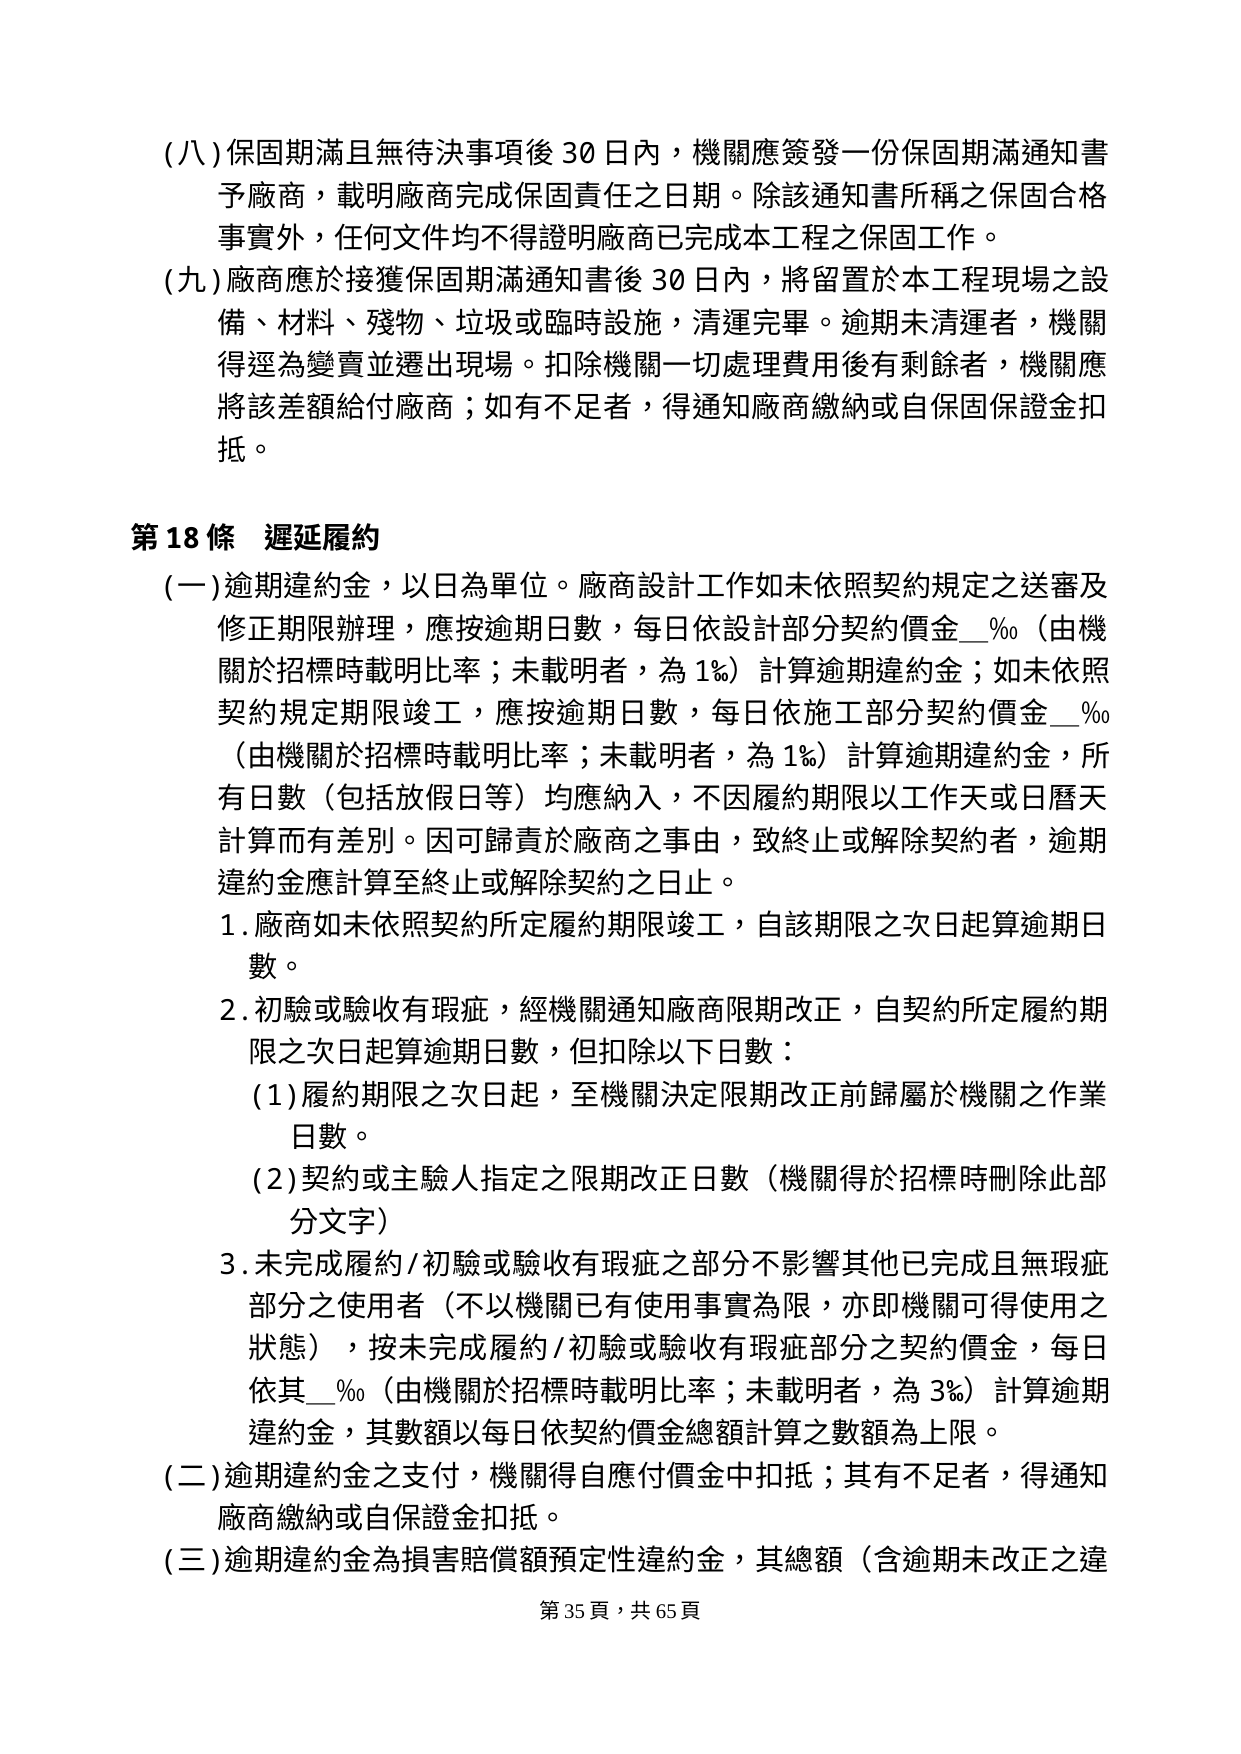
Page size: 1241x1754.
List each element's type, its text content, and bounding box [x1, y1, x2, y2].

text (1)履約期限之次日起，至機關決定限期改正前歸屬於機關之作業日數。 [248, 1071, 1110, 1156]
text 第18條 遲延履約 [130, 514, 1110, 557]
text (三)逾期違約金為損害賠償額預定性違約金，其總額（含逾期未改正之違 [159, 1537, 1110, 1579]
text (八)保固期滿且無待決事項後30日內，機關應簽發一份保固期滿通知書予廠商，載明廠商完成保固責任之日期。除該通知書所稱之保固合格事實外，任何文件均不得證明廠商已完成本工程之保固工作。 [159, 130, 1110, 257]
text (2)契約或主驗人指定之限期改正日數（機關得於招標時刪除此部分文字） [248, 1156, 1110, 1240]
text 3.未完成履約/初驗或驗收有瑕疵之部分不影響其他已完成且無瑕疵部分之使用者（不以機關已有使用事實為限，亦即機關可得使用之狀態），按未完成履約/初驗或驗收有瑕疵部分之契約價金，每日依其＿‰（由機關於招標時載明比率；未載明者，為3‰）計算逾期違約金，其數額以每日依契約價金總額計算之數額為上限。 [218, 1240, 1110, 1452]
text 1.廠商如未依照契約所定履約期限竣工，自該期限之次日起算逾期日數。 [218, 902, 1110, 986]
text (二)逾期違約金之支付，機關得自應付價金中扣抵；其有不足者，得通知廠商繳納或自保證金扣抵。 [159, 1452, 1110, 1537]
text (九)廠商應於接獲保固期滿通知書後30日內，將留置於本工程現場之設備、材料、殘物、垃圾或臨時設施，清運完畢。逾期未清運者，機關得逕為變賣並遷出現場。扣除機關一切處理費用後有剩餘者，機關應將該差額給付廠商；如有不足者，得通知廠商繳納或自保固保證金扣抵。 [159, 257, 1110, 468]
text 2.初驗或驗收有瑕疵，經機關通知廠商限期改正，自契約所定履約期限之次日起算逾期日數，但扣除以下日數： [218, 986, 1110, 1071]
text (一)逾期違約金，以日為單位。廠商設計工作如未依照契約規定之送審及修正期限辦理，應按逾期日數，每日依設計部分契約價金＿‰（由機關於招標時載明比率；未載明者，為1‰）計算逾期違約金；如未依照契約規定期限竣工，應按逾期日數，每日依施工部分契約價金＿‰（由機關於招標時載明比率；未載明者，為1‰）計算逾期違約金，所有日數（包括放假日等）均應納入，不因履約期限以工作天或日曆天計算而有差別。因可歸責於廠商之事由，致終止或解除契約者，逾期違約金應計算至終止或解除契約之日止。 [159, 563, 1110, 902]
